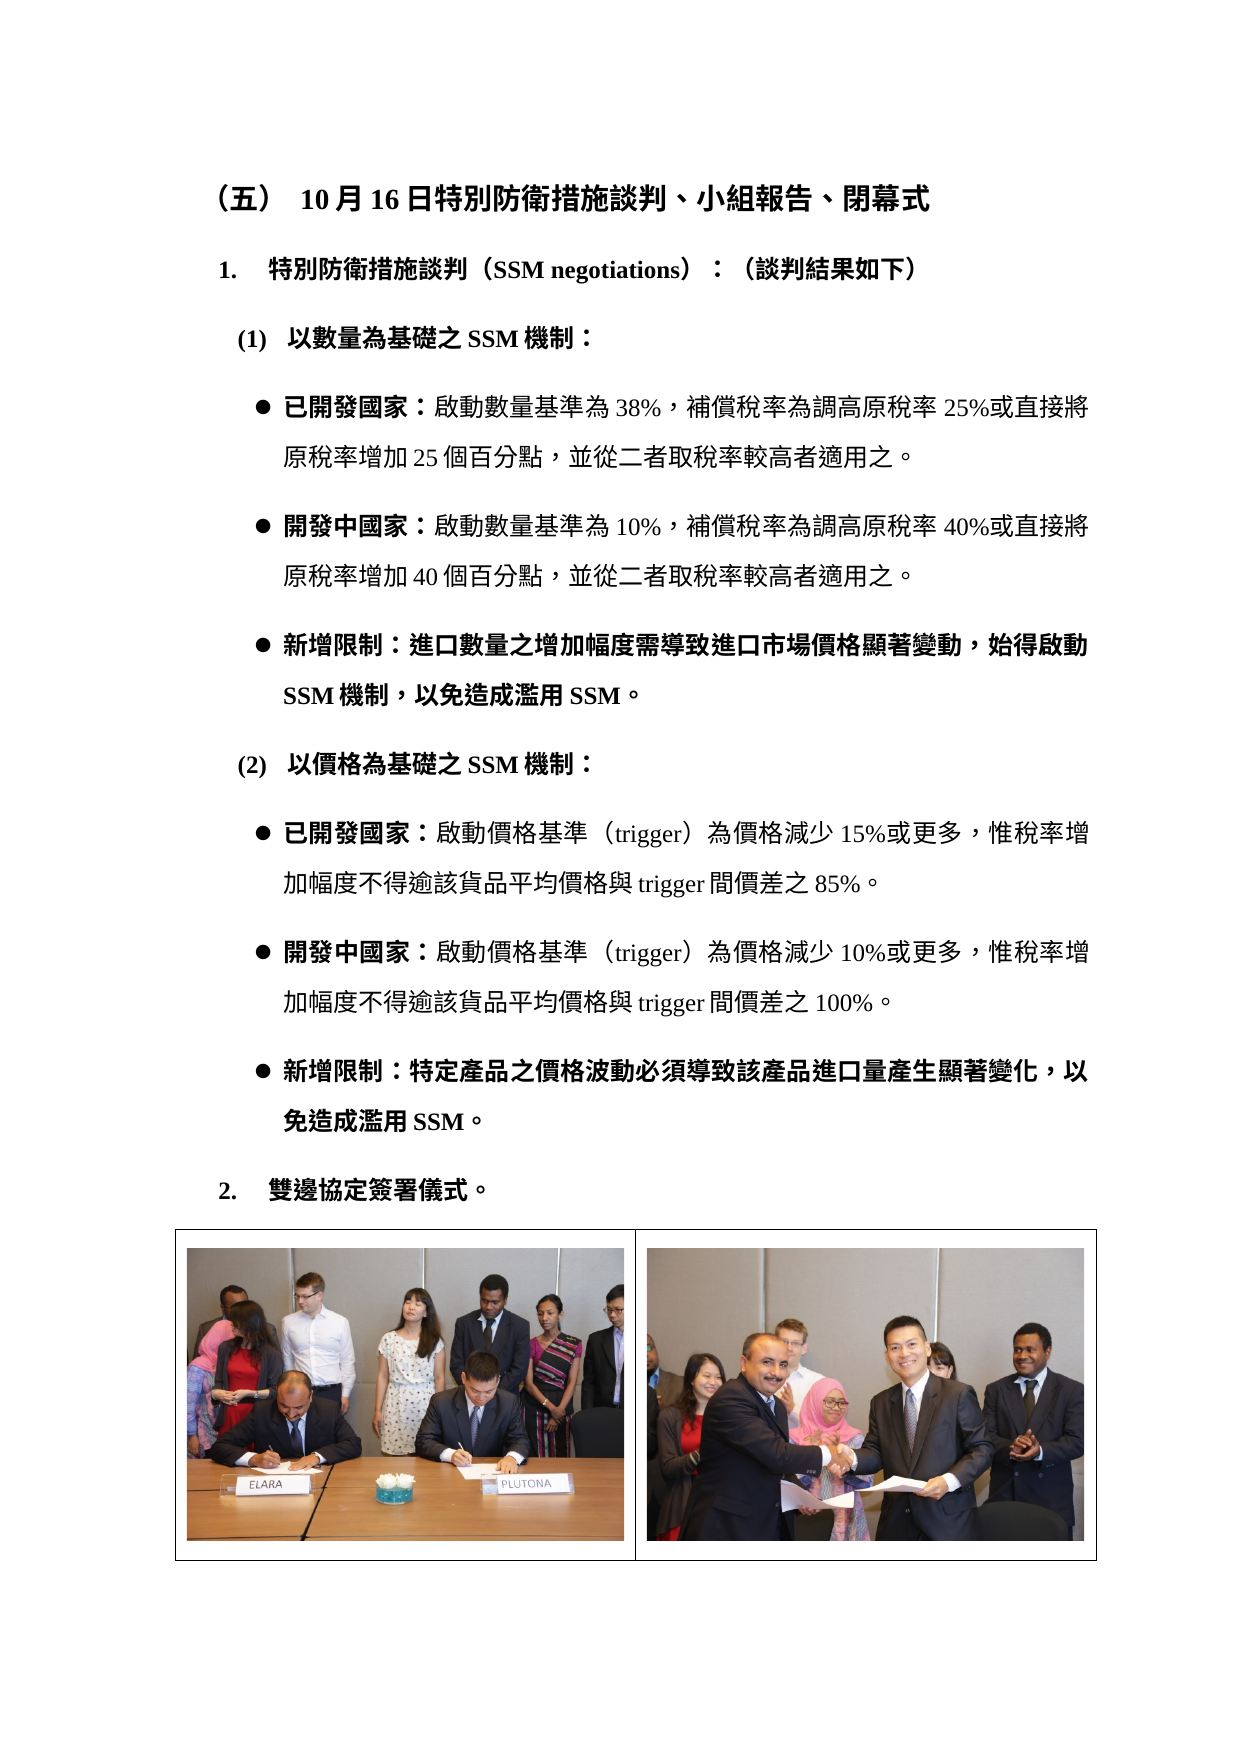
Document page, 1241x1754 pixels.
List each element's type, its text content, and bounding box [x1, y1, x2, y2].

list 開發中國家：啟動數量基準為10%，補償稅率為調高原稅率40%或直接將原稅率增加40個百分點，並從二者取稅率較高者適用之。 [253, 495, 1090, 595]
list 開發中國家：啟動價格基準（trigger）為價格減少10%或更多，惟稅率增加幅度不得逾該貨品平均價格與trigger間價差之100%。 [253, 922, 1090, 1022]
list 新增限制：進口數量之增加幅度需導致進口市場價格顯著變動，始得啟動SSM機制，以免造成濫用SSM。 [253, 614, 1090, 714]
table_header [176, 1230, 635, 1560]
list 以數量為基礎之SSM機制： [237, 307, 1090, 357]
list 以價格為基礎之SSM機制： [237, 733, 1090, 783]
list 新增限制：特定產品之價格波動必須導致該產品進口量產生顯著變化，以免造成濫用SSM。 [253, 1041, 1090, 1141]
list 雙邊協定簽署儀式。 [218, 1160, 1090, 1210]
picture [186, 1248, 625, 1541]
list 特別防衛措施談判（SSM negotiations）：（談判結果如下） [218, 238, 1090, 288]
list 已開發國家：啟動價格基準（trigger）為價格減少15%或更多，惟稅率增加幅度不得逾該貨品平均價格與trigger間價差之85%。 [253, 802, 1090, 902]
list 已開發國家：啟動數量基準為38%，補償稅率為調高原稅率25%或直接將原稅率增加25個百分點，並從二者取稅率較高者適用之。 [253, 376, 1090, 476]
list 10月16日特別防衛措施談判、小組報告、閉幕式 [200, 169, 1090, 219]
table_header [636, 1230, 1096, 1560]
picture [646, 1248, 1085, 1541]
